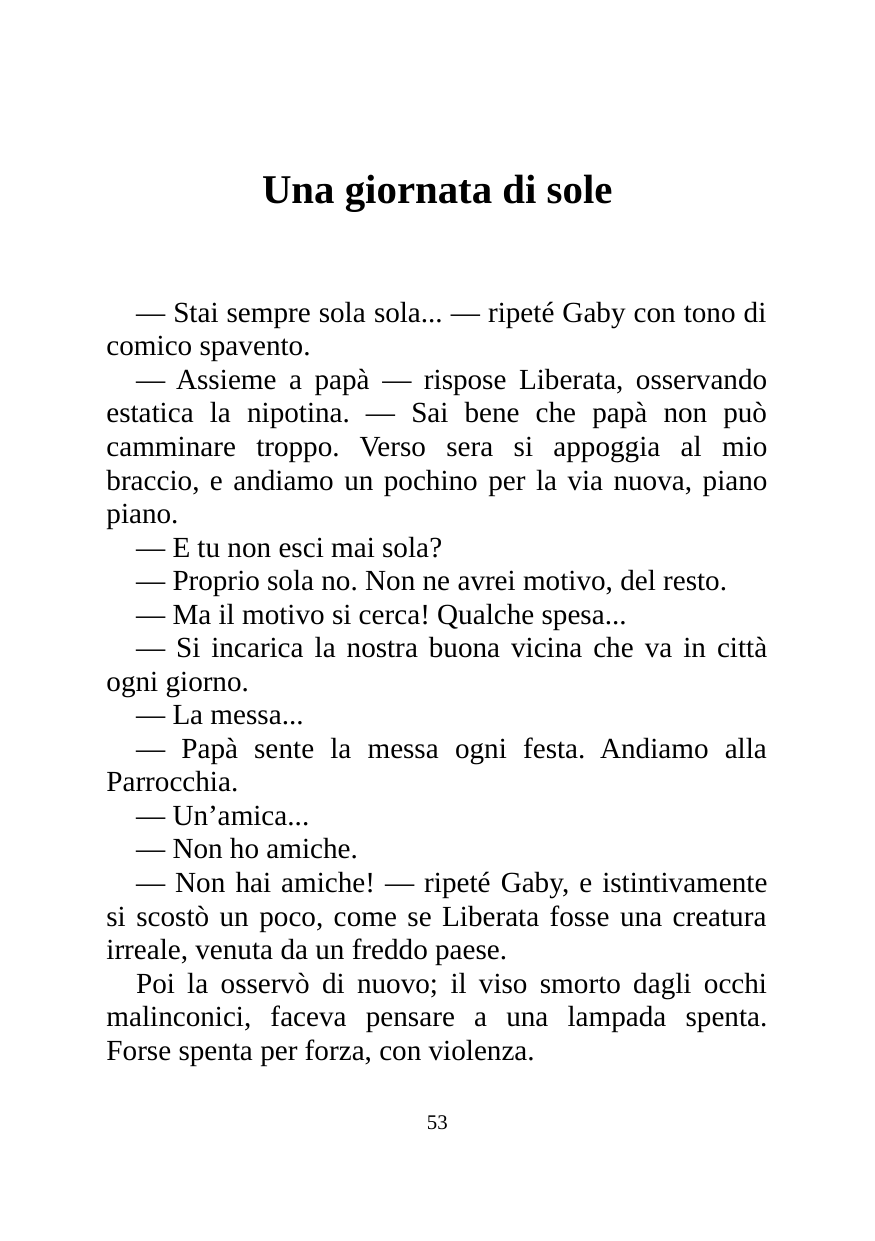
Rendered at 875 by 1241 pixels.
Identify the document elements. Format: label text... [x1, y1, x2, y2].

text — Papà sente la messa ogni festa. Andiamo alla Parrocchia. [106, 731, 768, 798]
text Poi la osservò di nuovo; il viso smorto dagli occhi malinconici, faceva pensare a una lampada spenta. Forse spenta per forza, con violenza. [106, 966, 768, 1066]
text — Si incarica la nostra buona vicina che va in città ogni giorno. [106, 630, 768, 697]
text — Stai sempre sola sola... — ripeté Gaby con tono di comico spavento. [106, 295, 768, 362]
text — Non hai amiche! — ripeté Gaby, e istintivamente si scostò un poco, come se Liberata fosse una creatura irreale, venuta da un freddo paese. [106, 865, 768, 966]
text — La messa... [106, 697, 768, 731]
text — Non ho amiche. [106, 832, 768, 865]
text — Un’amica... [106, 798, 768, 832]
text — Proprio sola no. Non ne avrei motivo, del resto. [106, 563, 768, 597]
text — Ma il motivo si cerca! Qualche spesa... [106, 597, 768, 630]
text — E tu non esci mai sola? [106, 530, 768, 563]
subtitle Una giornata di sole [106, 165, 768, 212]
text — Assieme a papà — rispose Liberata, osservando estatica la nipotina. — Sai bene che papà non può camminare troppo. Verso sera si appoggia al mio braccio, e andiamo un pochino per la via nuova, piano piano. [106, 362, 768, 530]
